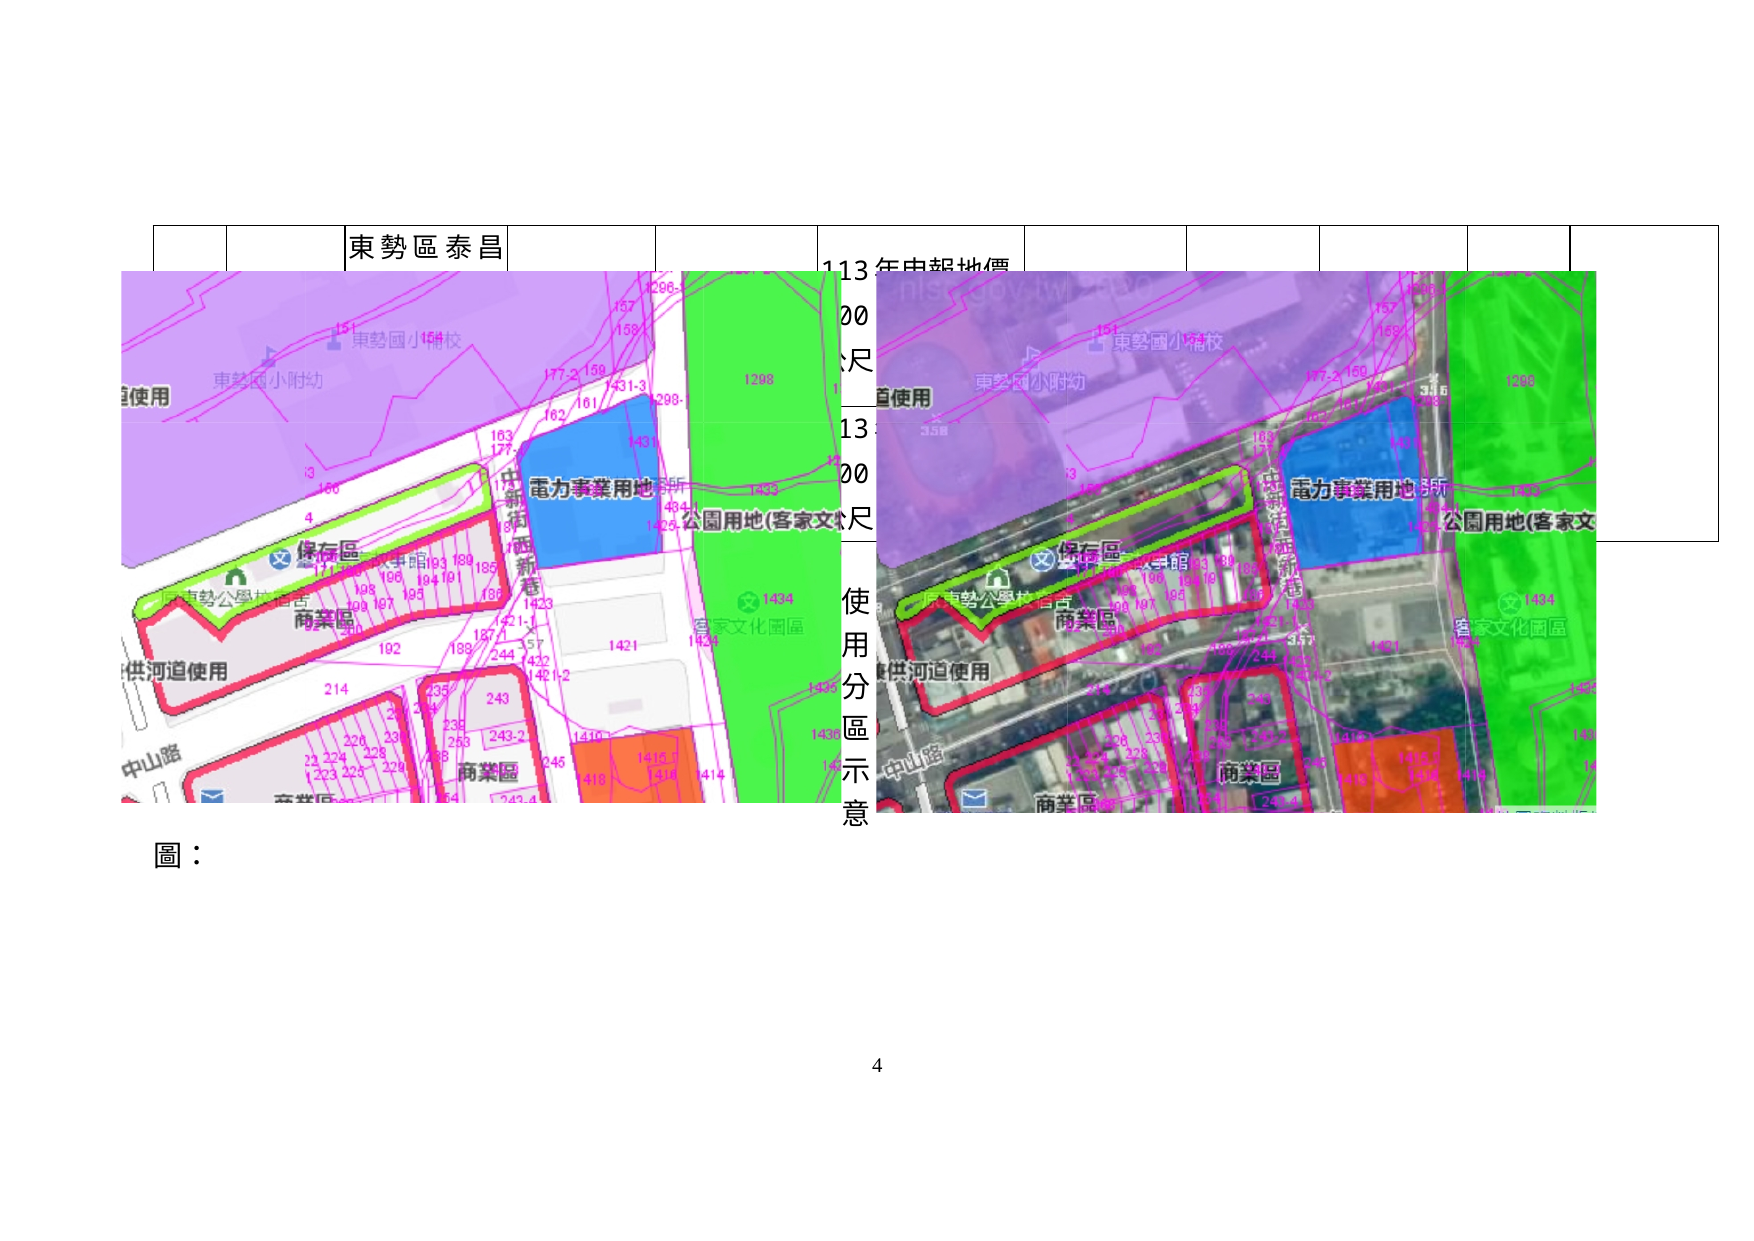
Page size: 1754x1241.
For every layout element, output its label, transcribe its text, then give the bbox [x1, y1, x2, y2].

table_cell [1468, 226, 1569, 271]
table_cell [1320, 226, 1467, 271]
table_cell [1187, 226, 1319, 271]
table_cell 113年申報地價400 (元/平方公尺) [842, 407, 876, 541]
table_cell [227, 226, 344, 271]
table_cell [1025, 226, 1186, 271]
table_cell [656, 226, 817, 271]
table_cell 113年申報地價400 (元/平方公尺) [818, 226, 1024, 406]
table_cell 53.7 [508, 226, 655, 271]
text 使用分區示意圖： [153, 579, 1601, 875]
table_cell [1571, 226, 1718, 541]
table_cell 東勢區泰昌段1433、1434號 [346, 226, 507, 271]
table_cell 10 [154, 226, 226, 271]
